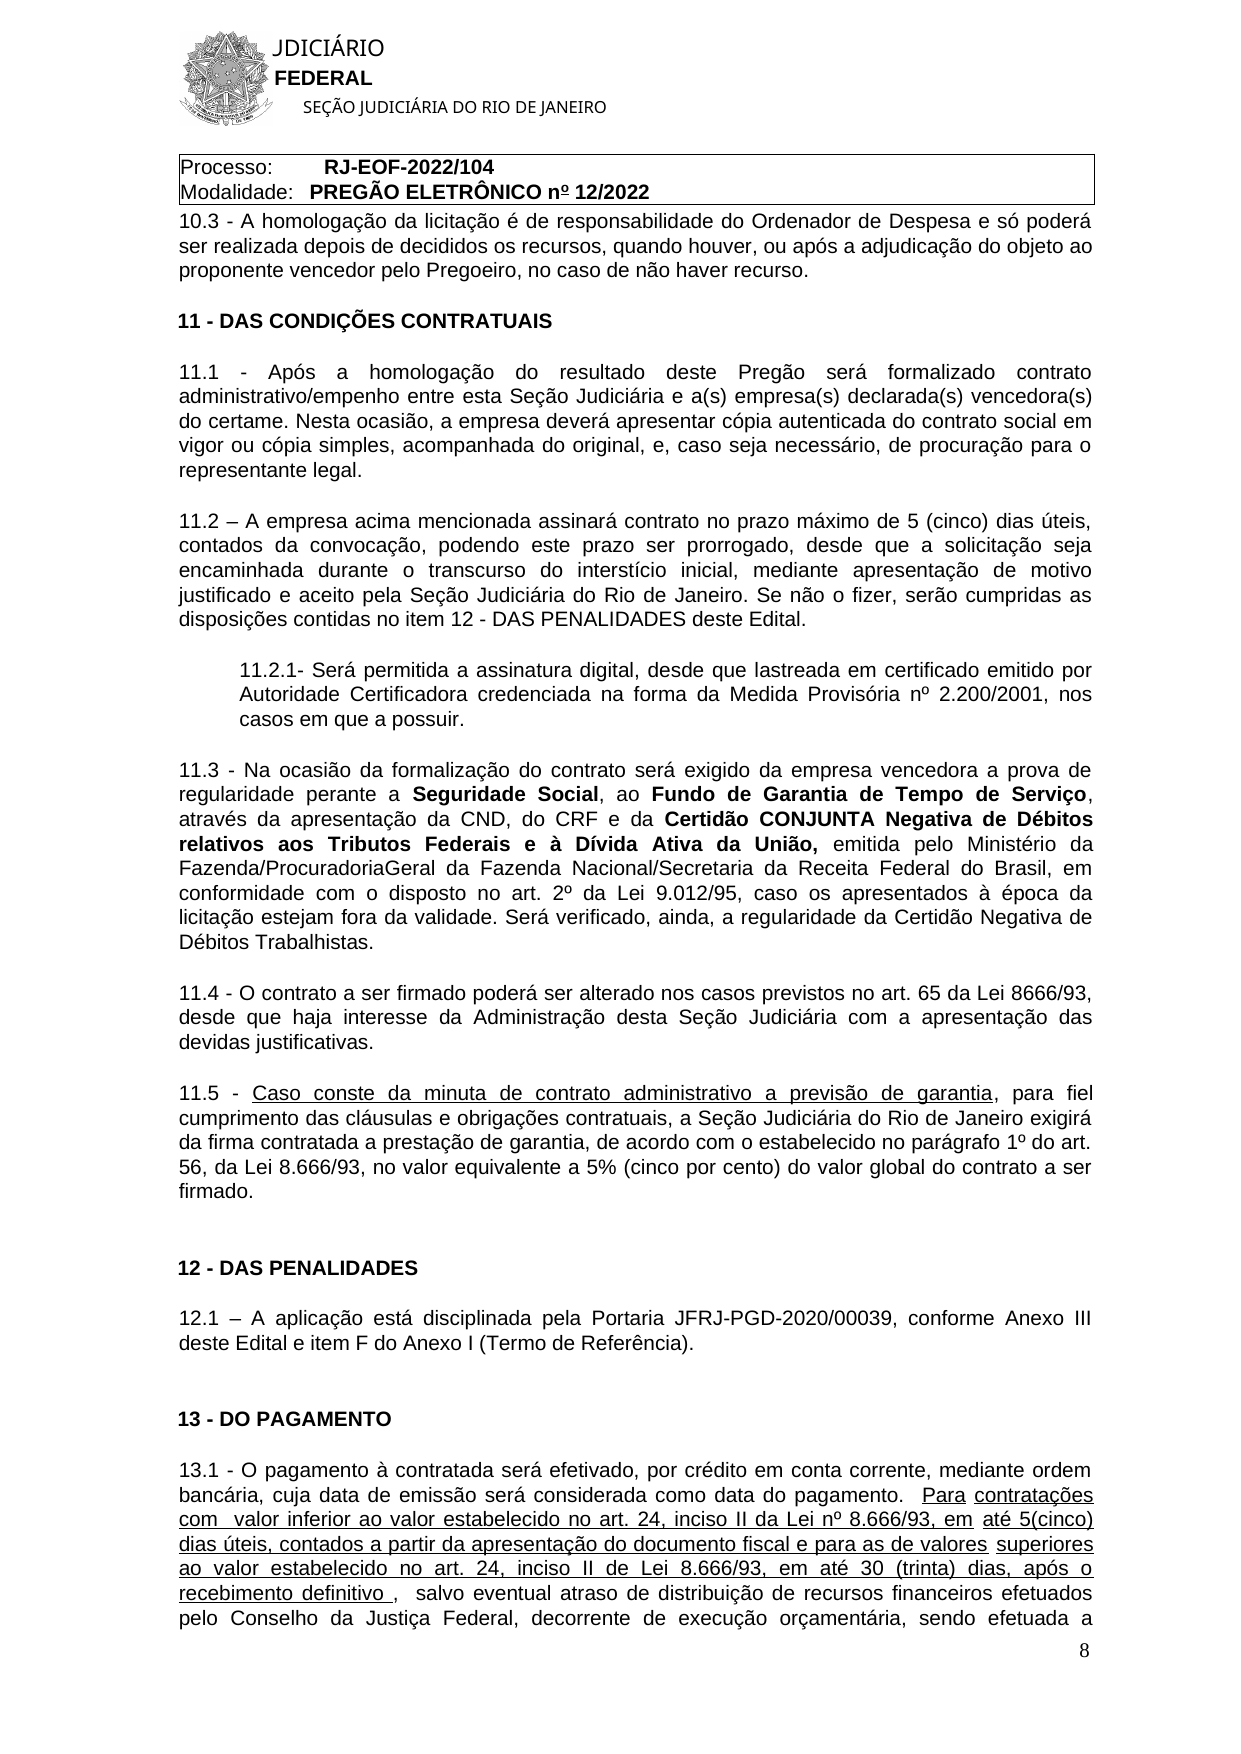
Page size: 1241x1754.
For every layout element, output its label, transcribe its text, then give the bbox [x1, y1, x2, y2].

text 11.1 - Após a homologação do resultado deste Pregão será formalizado contrato administrativo/empenho entre esta Seção Judiciária e a(s) empresa(s) declarada(s) vencedora(s) do certame. Nesta ocasião, a empresa deverá apresentar cópia autenticada do contrato social em vigor ou cópia simples, acompanhada do original, e, caso seja necessário, de procuração para o representante legal. [178, 359, 1093, 482]
text 11.2.1- Será permitida a assinatura digital, desde que lastreada em certificado emitido por Autoridade Certificadora credenciada na forma da Medida Provisória nº 2.200/2001, nos casos em que a possuir. [239, 658, 1093, 731]
text 11.2 – A empresa acima mencionada assinará contrato no prazo máximo de 5 (cinco) dias úteis, contados da convocação, podendo este prazo ser prorrogado, desde que a solicitação seja encaminhada durante o transcurso do interstício inicial, mediante apresentação de motivo justificado e aceito pela Seção Judiciária do Rio de Janeiro. Se não o fizer, serão cumpridas as disposições contidas no item 12 - DAS PENALIDADES deste Edital. [178, 509, 1093, 631]
text 10.3 - A homologação da licitação é de responsabilidade do Ordenador de Despesa e só poderá ser realizada depois de decididos os recursos, quando houver, ou após a adjudicação do objeto ao proponente vencedor pelo Pregoeiro, no caso de não haver recurso. [178, 209, 1093, 282]
subtitle - DO PAGAMENTO [177, 1407, 1095, 1431]
text 13.1 - O pagamento à contratada será efetivado, por crédito em conta corrente, mediante ordem bancária, cuja data de emissão será considerada como data do pagamento. Para contratações com valor inferior ao valor estabelecido no art. 24, inciso II da Lei nº 8.666/93, em até 5(cinco) dias úteis, contados a partir da apresentação do documento fiscal e para as de valores superiores ao valor estabelecido no art. 24, inciso II de Lei 8.666/93, em até 30 (trinta) dias, após o [178, 1458, 1093, 1577]
text recebimento definitivo , salvo eventual atraso de distribuição de recursos financeiros efetuados pelo Conselho da Justiça Federal, decorrente de execução orçamentária, sendo efetuada a [178, 1578, 1093, 1629]
text 11.3 - Na ocasião da formalização do contrato será exigido da empresa vencedora a prova de regularidade perante a Seguridade Social, ao Fundo de Garantia de Tempo de Serviço, através da apresentação da CND, do CRF e da Certidão CONJUNTA Negativa de Débitos relativos aos Tributos Federais e à Dívida Ativa da União, emitida pelo Ministério da Fazenda/ProcuradoriaGeral da Fazenda Nacional/Secretaria da Receita Federal do Brasil, em conformidade com o disposto no art. 2º da Lei 9.012/95, caso os apresentados à época da licitação estejam fora da validade. Será verificado, ainda, a regularidade da Certidão Negativa de Débitos Trabalhistas. [178, 758, 1093, 954]
text 12.1 – A aplicação está disciplinada pela Portaria JFRJ-PGD-2020/00039, conforme Anexo III deste Edital e item F do Anexo I (Termo de Referência). [178, 1306, 1093, 1355]
subtitle - DAS PENALIDADES [177, 1255, 1095, 1279]
text 11.5 - Caso conste da minuta de contrato administrativo a previsão de garantia, para fiel cumprimento das cláusulas e obrigações contratuais, a Seção Judiciária do Rio de Janeiro exigirá da firma contratada a prestação de garantia, de acordo com o estabelecido no parágrafo 1º do art. 56, da Lei 8.666/93, no valor equivalente a 5% (cinco por cento) do valor global do contrato a ser firmado. [178, 1081, 1093, 1203]
subtitle - DAS CONDIÇÕES CONTRATUAIS [177, 309, 1095, 333]
text 11.4 - O contrato a ser firmado poderá ser alterado nos casos previstos no art. 65 da Lei 8666/93, desde que haja interesse da Administração desta Seção Judiciária com a apresentação das devidas justificativas. [178, 980, 1093, 1053]
